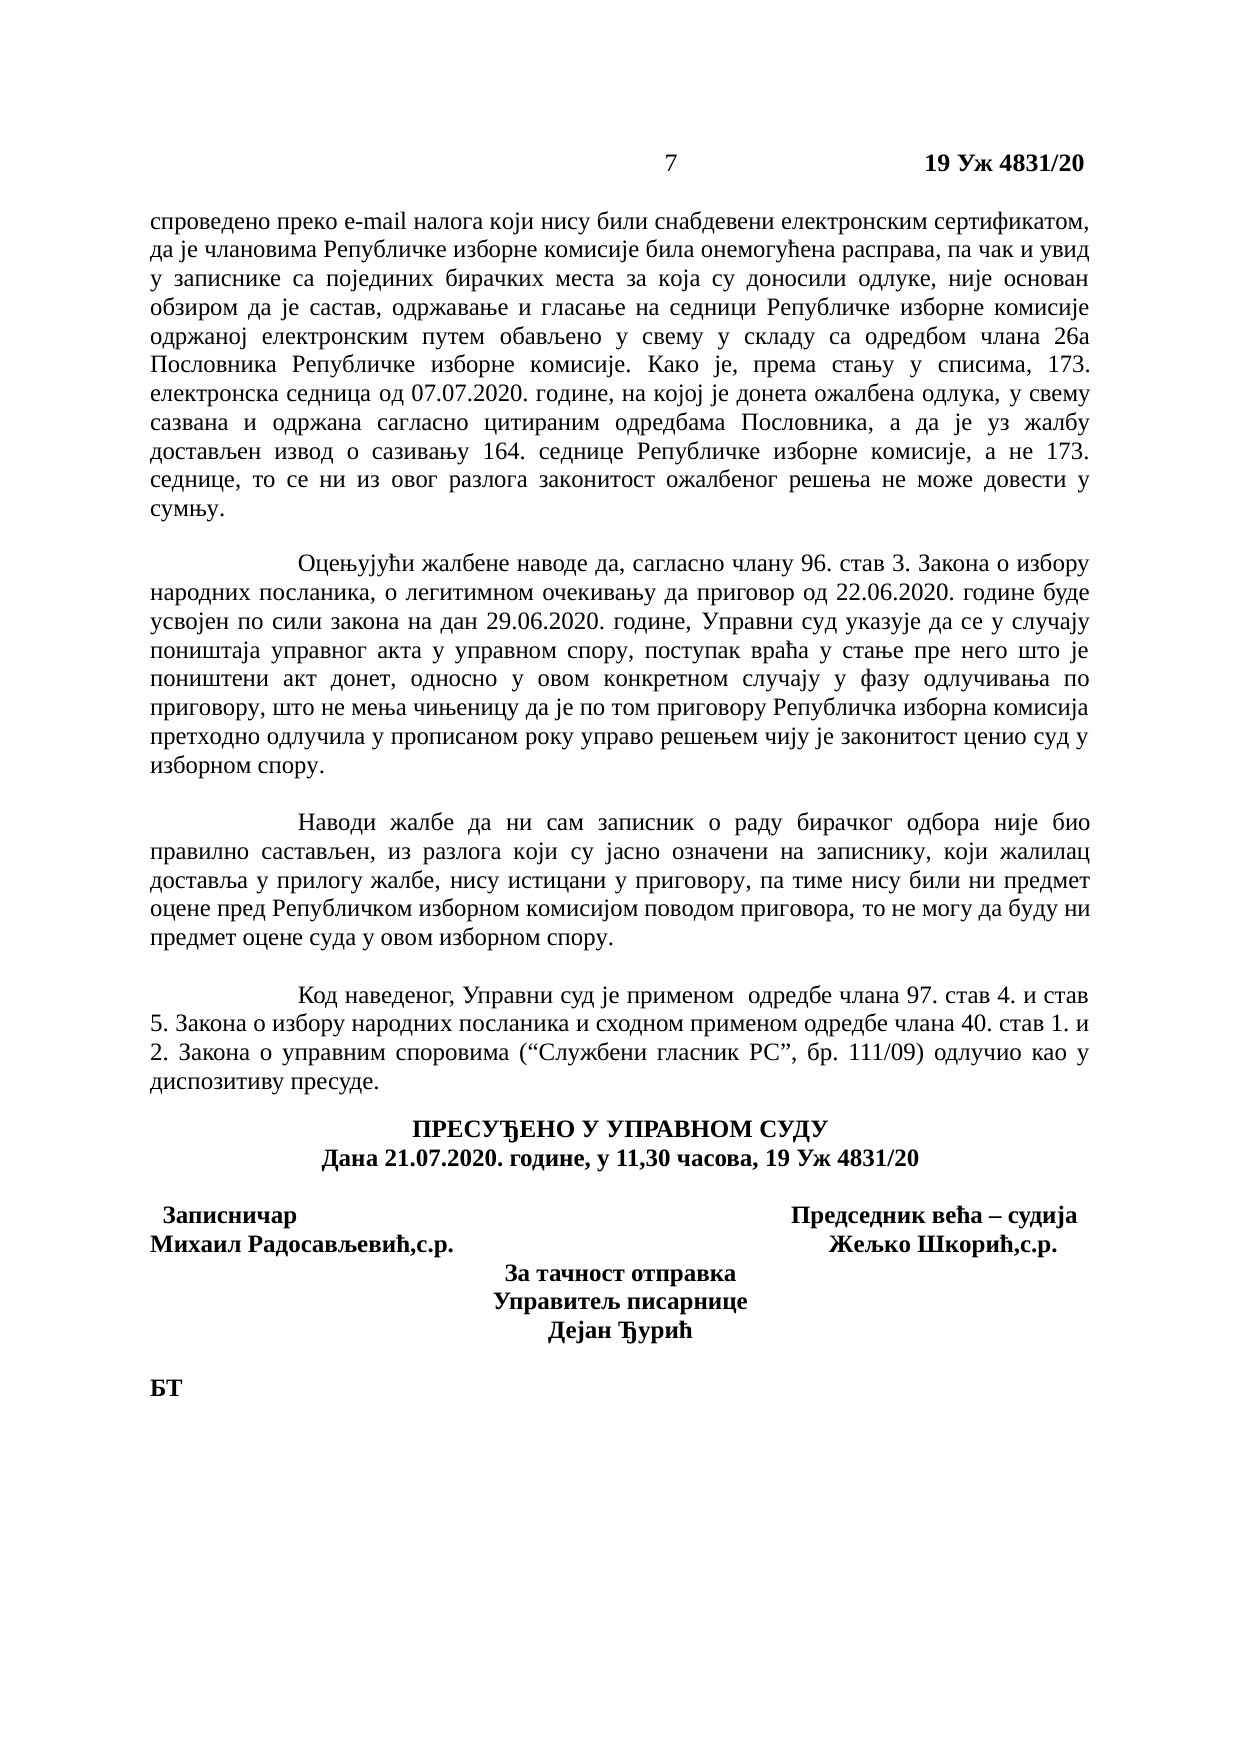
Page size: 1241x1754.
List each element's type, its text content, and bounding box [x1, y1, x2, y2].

text Управитељ писарнице [150, 1286, 1091, 1315]
text Дана 21.07.2020. године, у 11,30 часова, 19 Уж 4831/20 [150, 1143, 1091, 1171]
text Записничар Председник већа – судија [150, 1200, 1091, 1229]
text Код наведеног, Управни суд је применом одредбе члана 97. став 4. и став 5. Закона о избору народних посланика и сходном применом одредбе члана 40. став 1. и 2. Закона о управним споровима (“Службени гласник РС”, бр. 111/09) одлучио као у диспозитиву пресуде. [150, 980, 1091, 1095]
text Оцењујући жалбене наводе да, сагласно члану 96. став 3. Закона о избору народних посланика, о легитимном очекивању да приговор од 22.06.2020. године буде усвојен по сили закона на дан 29.06.2020. године, Управни суд указује да се у случају поништаја управног акта у управном спору, поступак враћа у стање пре него што је поништени акт донет, односно у овом конкретном случају у фазу одлучивања по приговору, што не мења чињеницу да је по том приговору Републичка изборна комисија претходно одлучила у прописаном року управо решењем чију је законитост ценио суд у изборном спору. [150, 548, 1091, 778]
text Наводи жалбе да ни сам записник о раду бирачког одбора није био правилно састављен, из разлога који су јасно означени на записнику, који жалилац доставља у прилогу жалбе, нису истицани у приговору, па тиме нису били ни предмет оцене пред Републичком изборном комисијом поводом приговора, то не могу да буду ни предмет оцене суда у овом изборном спору. [150, 807, 1091, 951]
text Дејан Ђурић [150, 1315, 1091, 1344]
text Михаил Радосављевић,с.р. Жељко Шкорић,с.р. [150, 1229, 1091, 1258]
text ПРЕСУЂЕНО У УПРАВНОМ СУДУ [150, 1114, 1091, 1143]
text За тачност отправка [150, 1258, 1091, 1286]
text спроведено преко e-mail налога који нису били снабдевени електронским сертификатом, да је члановима Републичке изборне комисије била онемогућена расправа, па чак и увид у записнике са појединих бирачких места за која су доносили одлуке, није основан обзиром да је састав, одржавање и гласање на седници Републичке изборне комисије одржаној електронским путем обављено у свему у складу са одредбом члана 26а Пословника Републичке изборне комисије. Како је, према стању у списима, 173. електронска седница од 07.07.2020. године, на којој је донета ожалбена одлука, у свему сазвана и одржана сагласно цитираним одредбама Пословника, а да је уз жалбу достављен извод о сазивању 164. седнице Републичке изборне комисије, а не 173. седнице, то се ни из овог разлога законитост ожалбеног решења не може довести у сумњу. [150, 206, 1091, 522]
text БТ [150, 1373, 1091, 1401]
